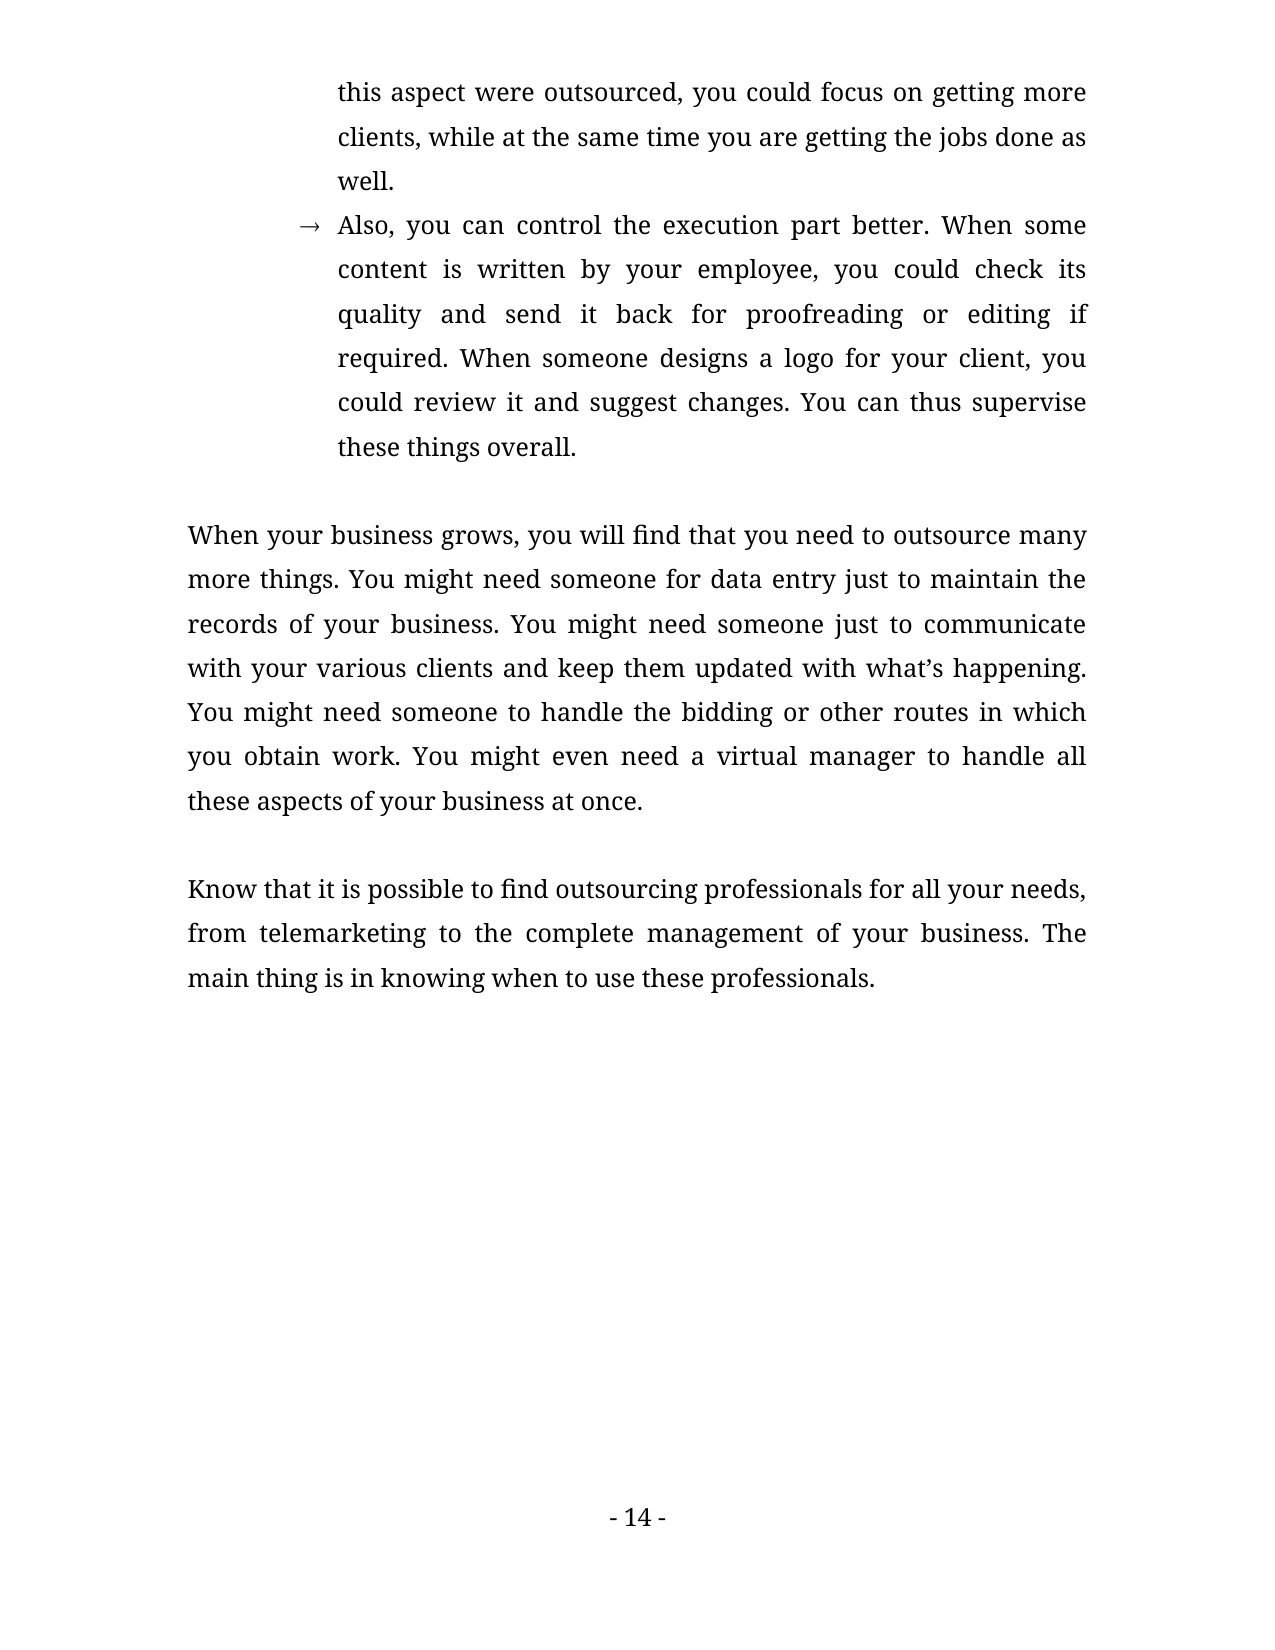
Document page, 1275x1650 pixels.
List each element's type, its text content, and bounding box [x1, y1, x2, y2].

list Also, you can control the execution part better. When some content is written by your employee, you could check its quality and send it back for proofreading or editing if required. When someone designs a logo for your client, you could review it and suggest changes. You can thus supervise these things overall. [300, 208, 1087, 463]
list When your business grows, you will find that you need to outsource many more things. You might need someone for data entry just to maintain the records of your business. You might need someone just to communicate with your various clients and keep them updated with what’s happening. You might need someone to handle the bidding or other routes in which you obtain work. You might even need a virtual manager to handle all these aspects of your business at once. [187, 518, 1087, 817]
list this aspect were outsourced, you could focus on getting more clients, while at the same time you are getting the jobs done as well. [300, 75, 1087, 198]
list Know that it is possible to find outsourcing professionals for all your needs, from telemarketing to the complete management of your business. The main thing is in knowing when to use these professionals. [187, 872, 1087, 994]
